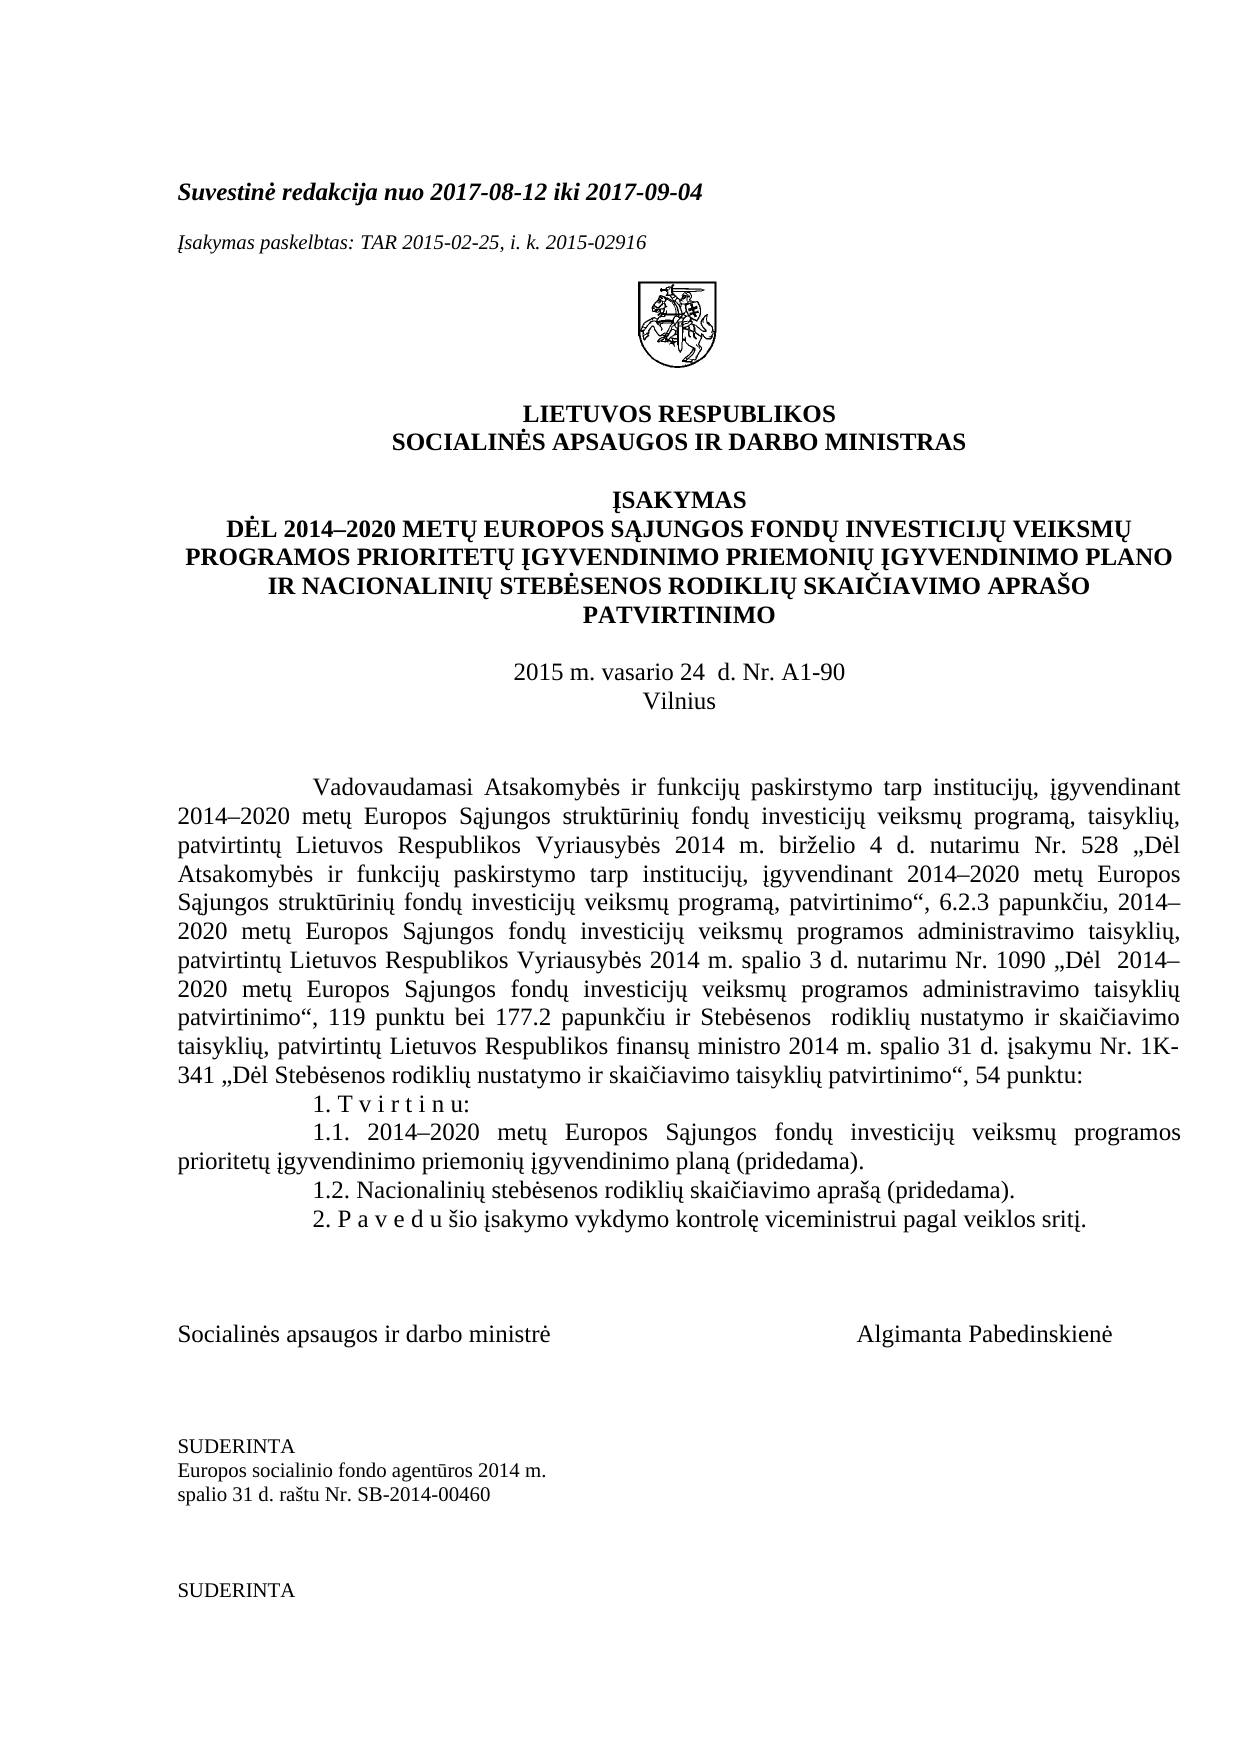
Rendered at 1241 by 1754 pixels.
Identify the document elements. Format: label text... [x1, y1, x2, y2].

text 2. P a v e d u šio įsakymo vykdymo kontrolę viceministrui pagal veiklos sritį. [177, 1204, 1181, 1232]
text spalio 31 d. raštu Nr. SB-2014-00460 [177, 1482, 1181, 1506]
text 1.2. Nacionalinių stebėsenos rodiklių skaičiavimo aprašą (pridedama). [177, 1175, 1181, 1204]
text DĖL 2014–2020 METŲ EUROPOS SĄJUNGOS FONDŲ INVESTICIJŲ VEIKSMŲ PROGRAMOS PRIORITETŲ ĮGYVENDINIMO PRIEMONIŲ ĮGYVENDINIMO PLANO IR NACIONALINIŲ STEBĖSENOS RODIKLIŲ SKAIČIAVIMO APRAŠO [177, 514, 1181, 600]
text LIETUVOS RESPUBLIKOS [177, 399, 1181, 427]
text Europos socialinio fondo agentūros 2014 m. [177, 1458, 1181, 1482]
text 1. T v i r t i n u: [177, 1089, 1181, 1117]
text Socialinės apsaugos ir darbo ministrė Algimanta Pabedinskienė [177, 1319, 1181, 1347]
text Suvestinė redakcija nuo 2017-08-12 iki 2017-09-04 [177, 177, 1181, 206]
text SOCIALINĖS APSAUGOS IR DARBO MINISTRAS [177, 427, 1181, 456]
text Vadovaudamasi Atsakomybės ir funkcijų paskirstymo tarp institucijų, įgyvendinant 2014–2020 metų Europos Sąjungos struktūrinių fondų investicijų veiksmų programą, taisyklių, patvirtintų Lietuvos Respublikos Vyriausybės 2014 m. birželio 4 d. nutarimu Nr. 528 „Dėl Atsakomybės ir funkcijų paskirstymo tarp institucijų, įgyvendinant 2014–2020 metų Europos Sąjungos struktūrinių fondų investicijų veiksmų programą, patvirtinimo“, 6.2.3 papunkčiu, 2014–2020 metų Europos Sąjungos fondų investicijų veiksmų programos administravimo taisyklių, patvirtintų Lietuvos Respublikos Vyriausybės 2014 m. spalio 3 d. nutarimu Nr. 1090 „Dėl 2014–2020 metų Europos Sąjungos fondų investicijų veiksmų programos administravimo taisyklių patvirtinimo“, 119 punktu bei 177.2 papunkčiu ir Stebėsenos rodiklių nustatymo ir skaičiavimo taisyklių, patvirtintų Lietuvos Respublikos finansų ministro 2014 m. spalio 31 d. įsakymu Nr. 1K-341 „Dėl Stebėsenos rodiklių nustatymo ir skaičiavimo taisyklių patvirtinimo“, 54 punktu: [177, 772, 1181, 1089]
text 2015 m. vasario 24 d. Nr. A1-90 [177, 657, 1181, 686]
text 1.1. 2014–2020 metų Europos Sąjungos fondų investicijų veiksmų programos prioritetų įgyvendinimo priemonių įgyvendinimo planą (pridedama). [177, 1117, 1181, 1175]
text Įsakymas paskelbtas: TAR 2015-02-25, i. k. 2015-02916 [177, 230, 1181, 254]
text SUDERINTA [177, 1578, 1181, 1602]
text PATVIRTINIMO [177, 600, 1181, 629]
text Vilnius [177, 686, 1181, 715]
text ĮSAKYMAS [177, 485, 1181, 514]
text SUDERINTA [177, 1434, 1181, 1458]
